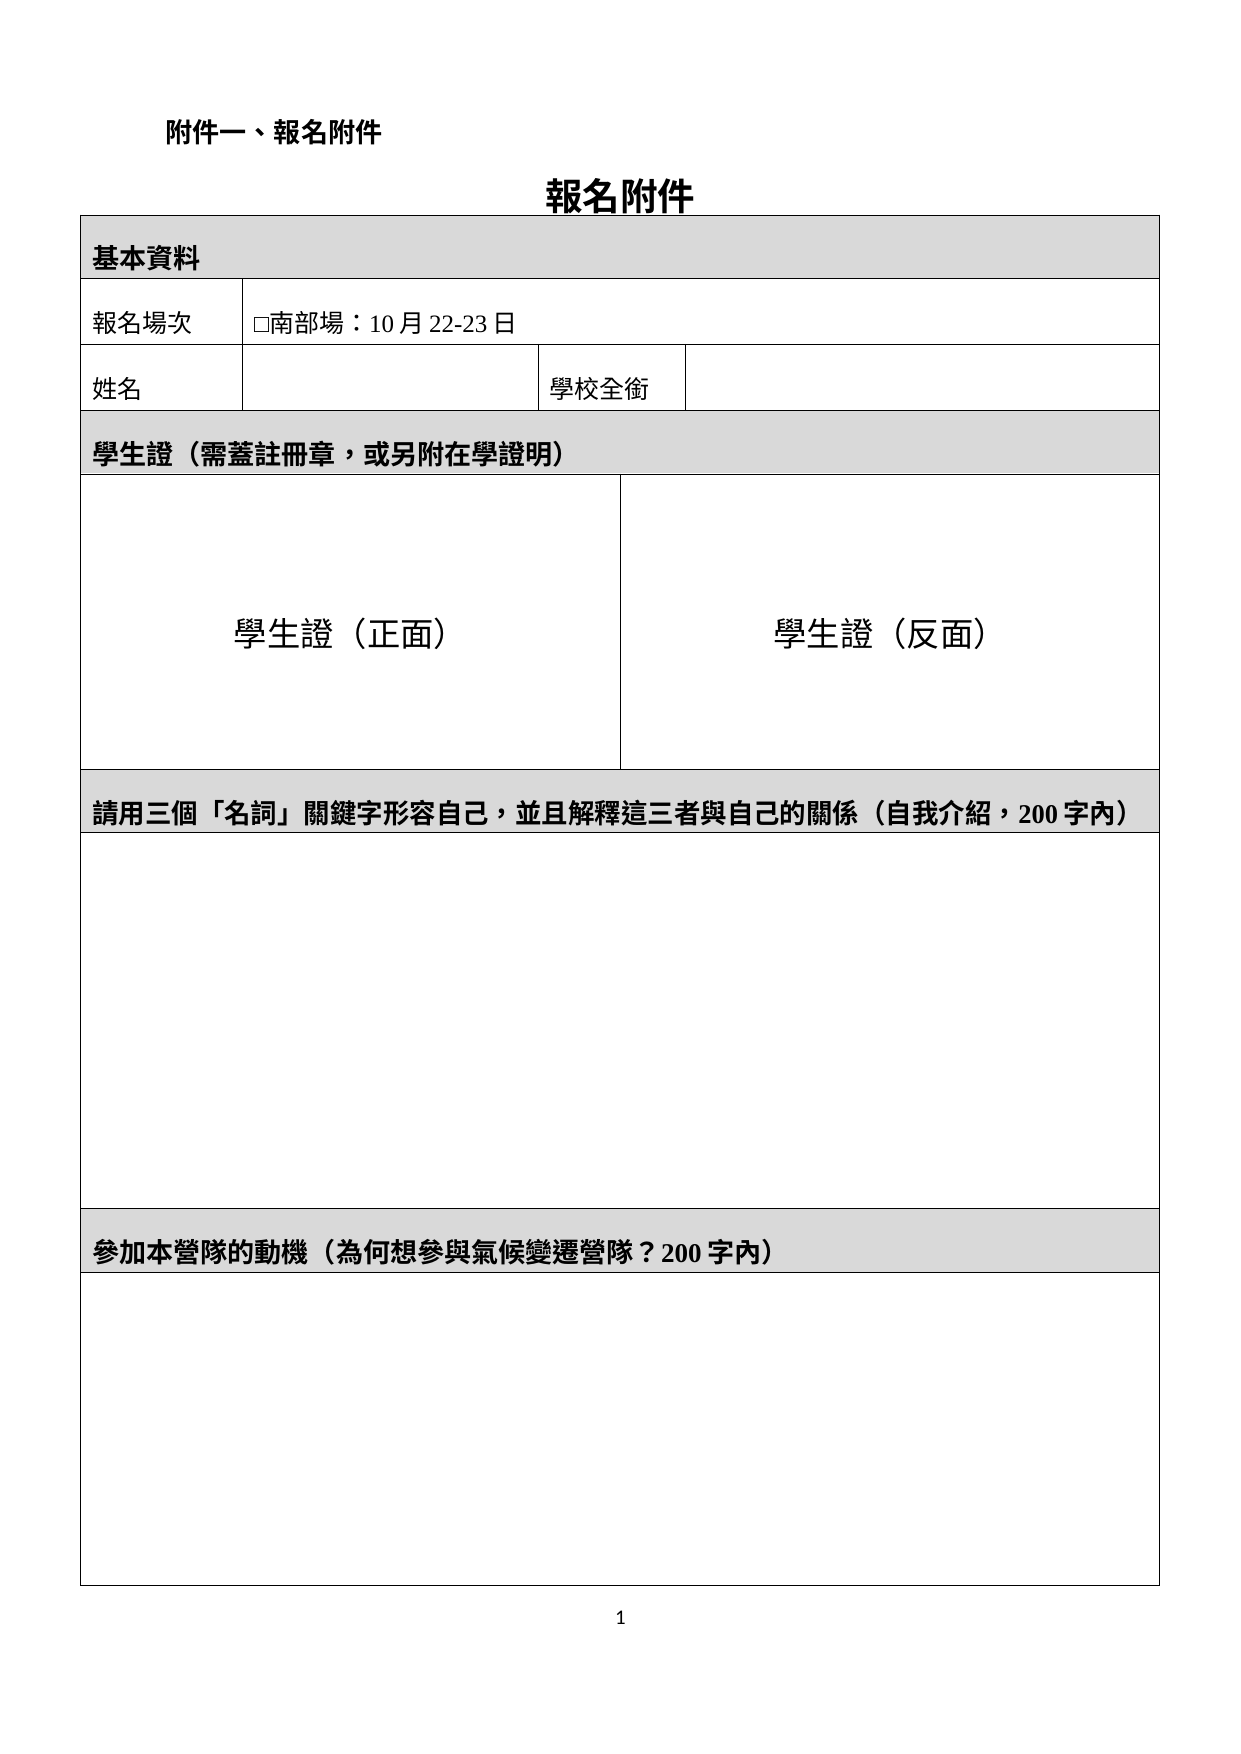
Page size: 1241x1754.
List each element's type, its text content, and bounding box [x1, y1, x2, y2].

table_cell [686, 345, 1159, 410]
table_cell [243, 345, 538, 410]
table_cell 姓名 [81, 345, 242, 410]
table_cell □南部場：10月22-23日 [243, 279, 1159, 344]
table_cell 參加本營隊的動機（為何想參與氣候變遷營隊？200字內） [81, 1209, 1159, 1272]
table_header 基本資料 [81, 216, 1159, 278]
table_cell [81, 833, 1159, 1208]
table_cell 報名場次 [81, 279, 242, 344]
table_cell 學生證（需蓋註冊章，或另附在學證明） [81, 411, 1159, 473]
table_cell 學生證（反面） [621, 475, 1159, 769]
table_cell 學校全銜 [539, 345, 685, 410]
subtitle 附件一、報名附件 [165, 89, 1075, 152]
text 報名附件 [165, 152, 1075, 214]
table_cell [81, 1273, 1159, 1585]
table_cell 學生證（正面） [81, 475, 620, 769]
table_cell 請用三個「名詞」關鍵字形容自己，並且解釋這三者與自己的關係（自我介紹，200字內） [81, 770, 1159, 832]
